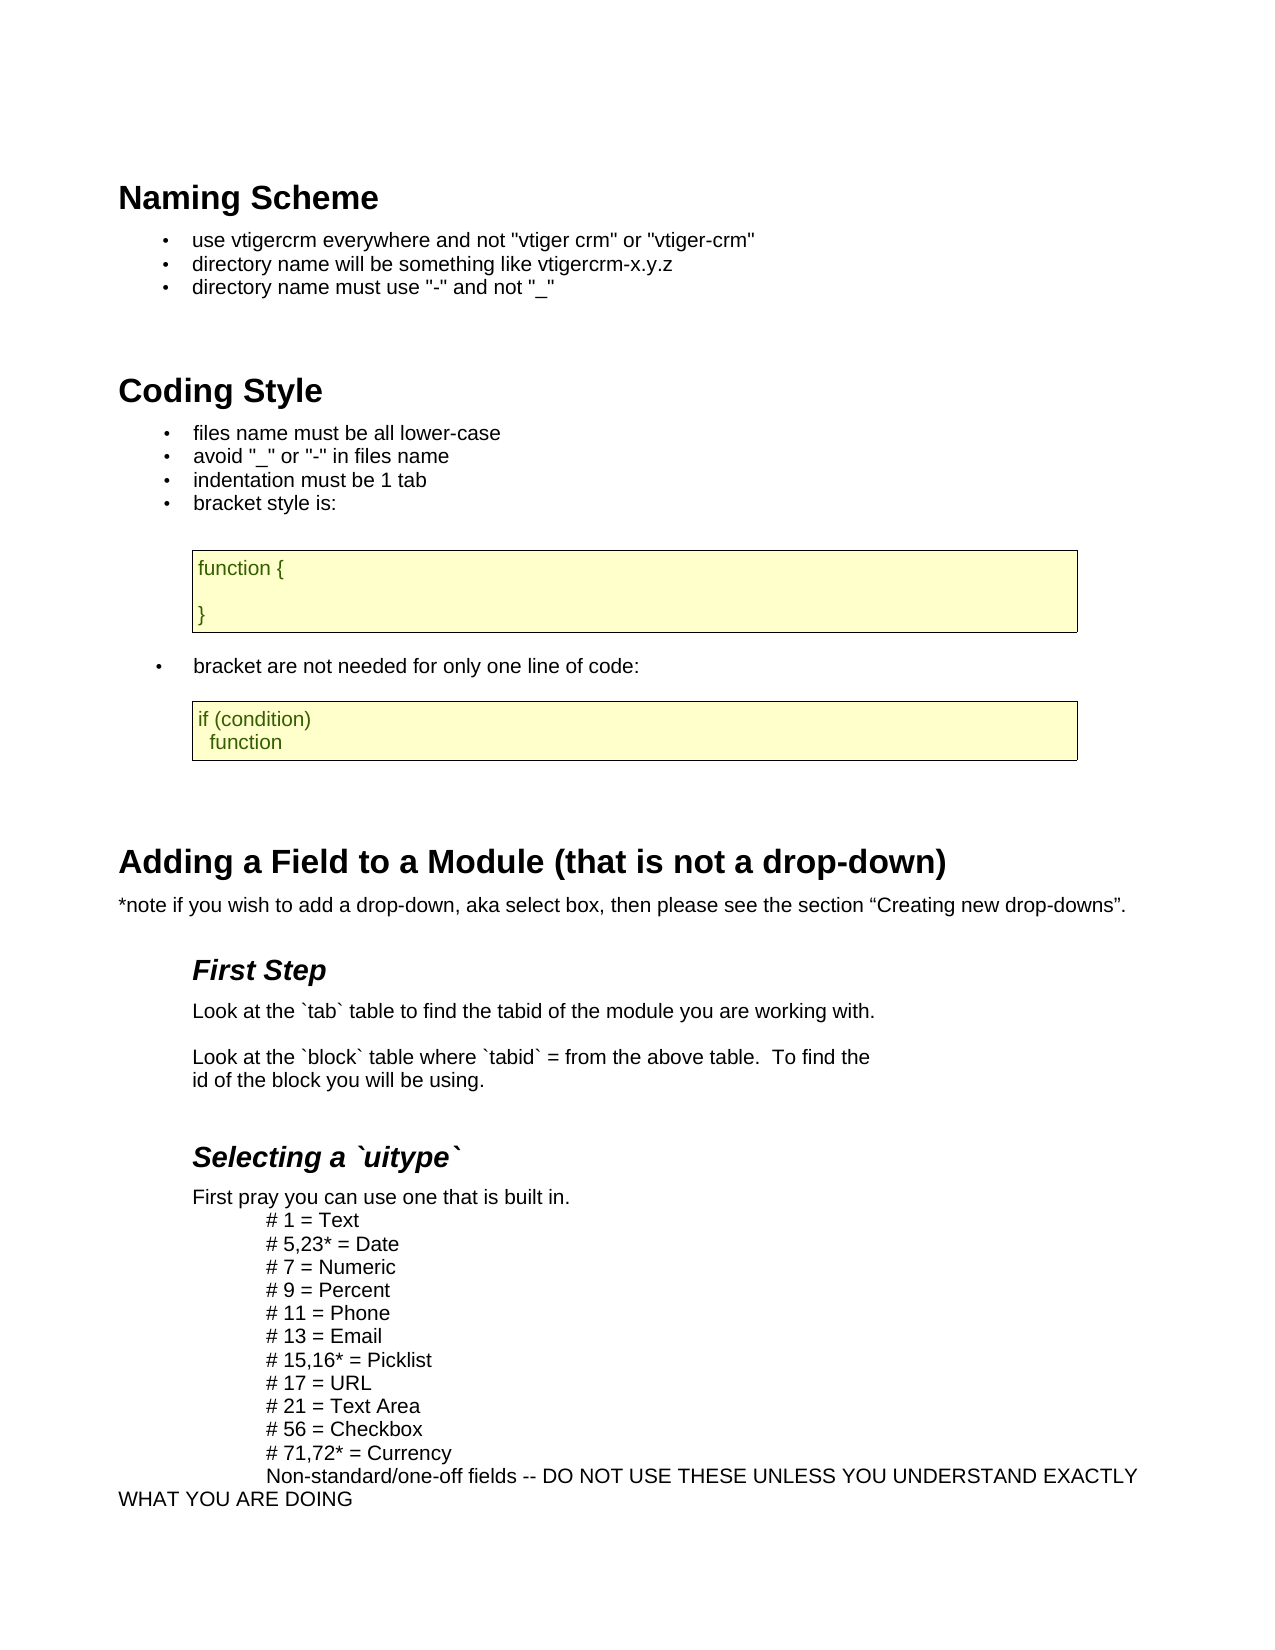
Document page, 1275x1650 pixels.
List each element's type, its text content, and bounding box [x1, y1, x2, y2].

text # 71,72* = Currency [118, 1441, 1157, 1464]
text # 56 = Checkbox [118, 1418, 1157, 1441]
text # 5,23* = Date [118, 1232, 1157, 1255]
text # 17 = URL [118, 1371, 1157, 1395]
subtitle Adding a Field to a Module (that is not a drop-down) [118, 843, 1157, 881]
text # 7 = Numeric [118, 1255, 1157, 1278]
text # 13 = Email [118, 1325, 1157, 1348]
subtitle First Step [118, 954, 1157, 987]
text Look at the `block` table where `tabid` = from the above table. To find the [118, 1046, 1157, 1069]
list files name must be all lower-case [164, 422, 1157, 445]
table_header if (condition) function [193, 702, 1077, 759]
list directory name must use "-" and not "_" [162, 275, 1157, 298]
subtitle Naming Scheme [118, 179, 1157, 216]
list bracket style is: [164, 491, 1157, 515]
text Non-standard/one-off fields -- DO NOT USE THESE UNLESS YOU UNDERSTAND EXACTLY WHAT YOU ARE DOING [118, 1464, 1157, 1511]
list bracket are not needed for only one line of code: [156, 655, 1157, 678]
subtitle Coding Style [118, 372, 1157, 409]
text # 21 = Text Area [118, 1395, 1157, 1418]
text # 9 = Percent [118, 1278, 1157, 1302]
subtitle Selecting a `uitype` [118, 1141, 1157, 1173]
text First pray you can use one that is built in. [118, 1186, 1157, 1209]
list directory name will be something like vtigercrm-x.y.z [162, 252, 1157, 275]
text id of the block you will be using. [118, 1069, 1157, 1092]
list indentation must be 1 tab [164, 468, 1157, 491]
table_header function { } [193, 551, 1077, 632]
text # 1 = Text [118, 1209, 1157, 1232]
list avoid "_" or "-" in files name [164, 445, 1157, 468]
text # 11 = Phone [118, 1302, 1157, 1325]
text Look at the `tab` table to find the tabid of the module you are working with. [118, 999, 1157, 1023]
list use vtigercrm everywhere and not "vtiger crm" or "vtiger-crm" [162, 229, 1157, 252]
text # 15,16* = Picklist [118, 1348, 1157, 1371]
text *note if you wish to add a drop-down, aka select box, then please see the section “Creating new drop-downs”. [118, 893, 1157, 917]
